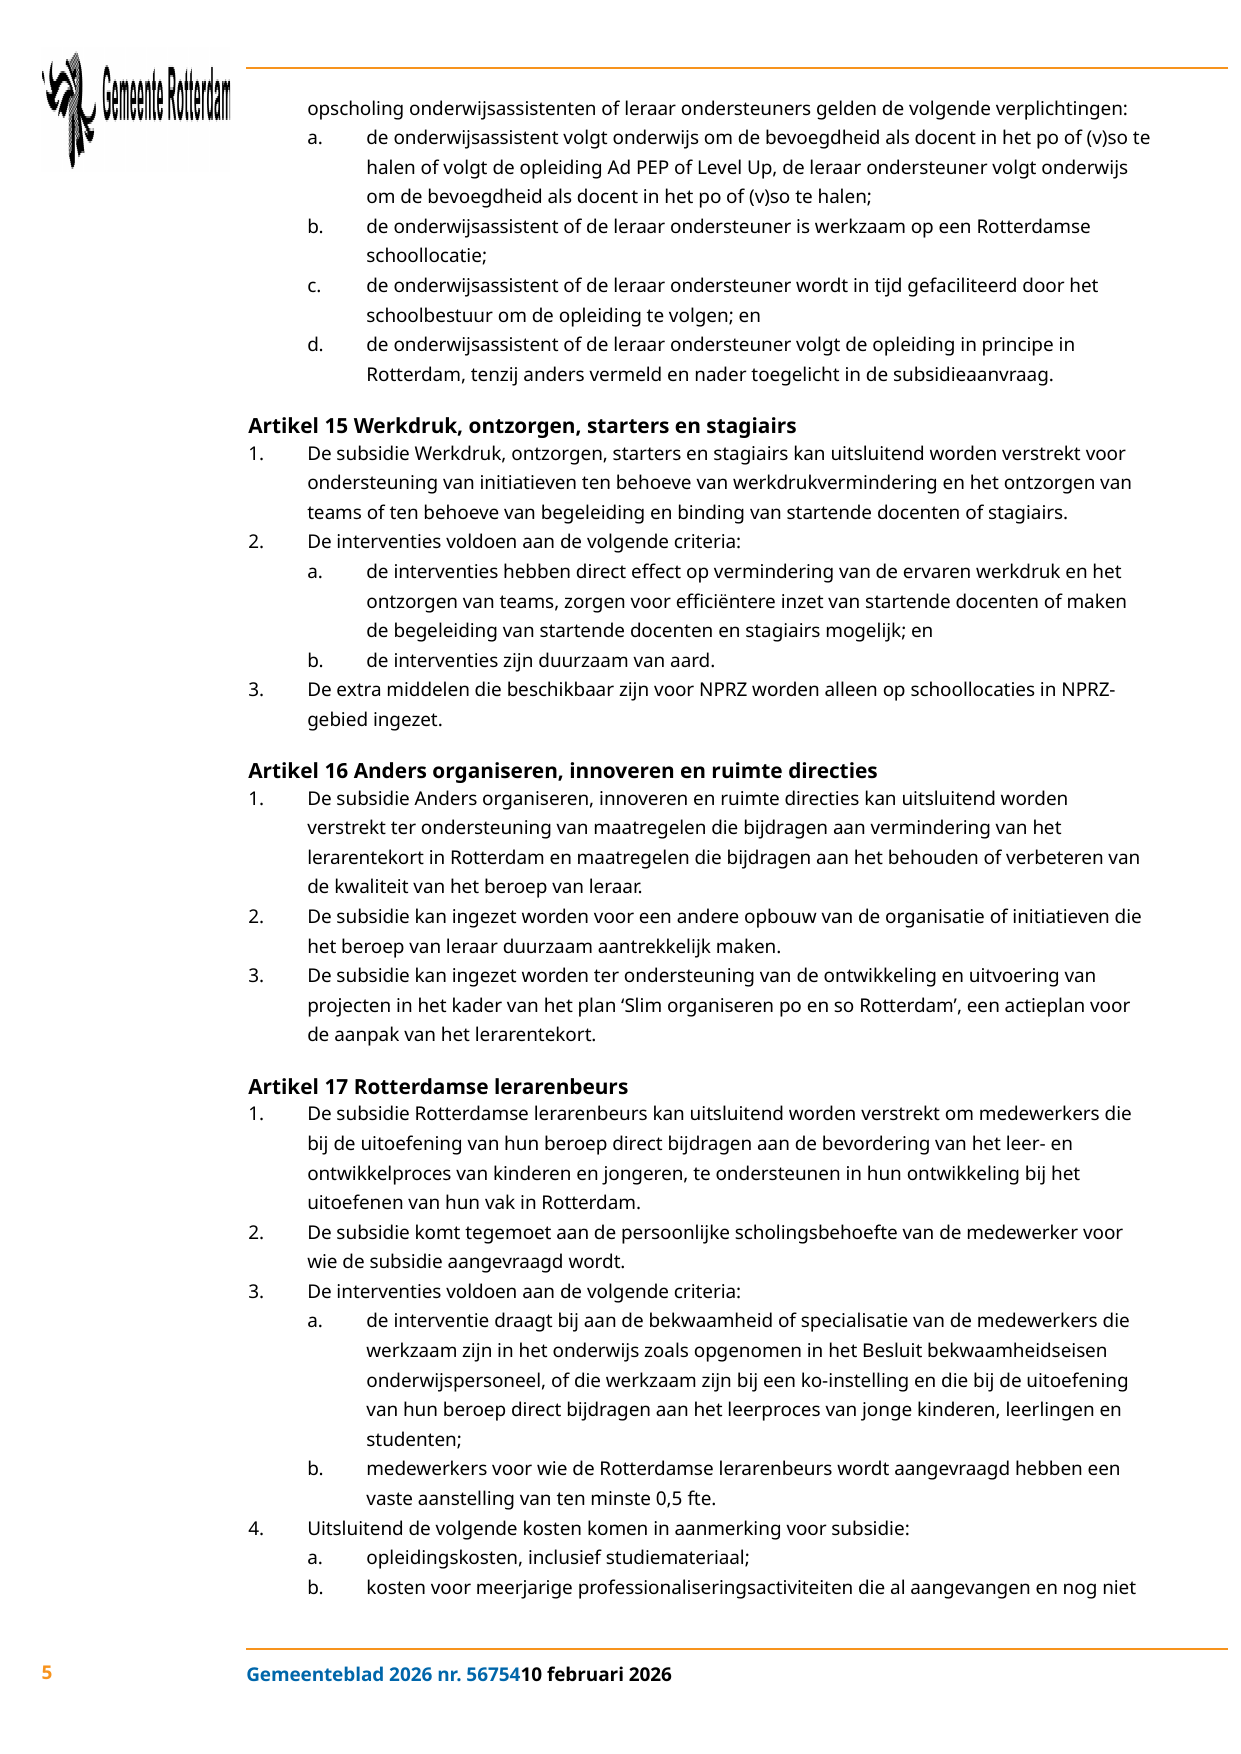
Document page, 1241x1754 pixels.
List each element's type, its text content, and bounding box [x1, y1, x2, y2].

list opleidingskosten, inclusief studiemateriaal; [307, 1544, 1152, 1570]
list medewerkers voor wie de Rotterdamse lerarenbeurs wordt aangevraagd hebben een vaste aanstelling van ten minste 0,5 fte. [307, 1456, 1152, 1511]
list opscholing onderwijsassistenten of leraar ondersteuners gelden de volgende verplichtingen: [248, 95, 1152, 121]
text Artikel 16 Anders organiseren, innoveren en ruimte directies [248, 757, 1152, 785]
list de onderwijsassistent of de leraar ondersteuner volgt de opleiding in principe in Rotterdam, tenzij anders vermeld en nader toegelicht in de subsidieaanvraag. [307, 331, 1152, 387]
list de onderwijsassistent of de leraar ondersteuner is werkzaam op een Rotterdamse schoollocatie; [307, 213, 1152, 268]
list De interventies voldoen aan de volgende criteria: [248, 1278, 1152, 1304]
text Artikel 15 Werkdruk, ontzorgen, starters en stagiairs [248, 411, 1152, 440]
list De subsidie Rotterdamse lerarenbeurs kan uitsluitend worden verstrekt om medewerkers die bij de uitoefening van hun beroep direct bijdragen aan de bevordering van het leer- en ontwikkelproces van kinderen en jongeren, te ondersteunen in hun ontwikkeling bij het uitoefenen van hun vak in Rotterdam. [248, 1101, 1152, 1215]
list De subsidie Anders organiseren, innoveren en ruimte directies kan uitsluitend worden verstrekt ter ondersteuning van maatregelen die bijdragen aan vermindering van het lerarentekort in Rotterdam en maatregelen die bijdragen aan het behouden of verbeteren van de kwaliteit van het beroep van leraar. [248, 785, 1152, 899]
list Uitsluitend de volgende kosten komen in aanmerking voor subsidie: [248, 1515, 1152, 1540]
list de interventies hebben direct effect op vermindering van de ervaren werkdruk en het ontzorgen van teams, zorgen voor efficiëntere inzet van startende docenten of maken de begeleiding van startende docenten en stagiairs mogelijk; en [307, 558, 1152, 643]
list de interventie draagt bij aan de bekwaamheid of specialisatie van de medewerkers die werkzaam zijn in het onderwijs zoals opgenomen in het Besluit bekwaamheidseisen onderwijspersoneel, of die werkzaam zijn bij een ko-instelling en die bij de uitoefening van hun beroep direct bijdragen aan het leerproces van jonge kinderen, leerlingen en studenten; [307, 1308, 1152, 1452]
list de onderwijsassistent of de leraar ondersteuner wordt in tijd gefaciliteerd door het schoolbestuur om de opleiding te volgen; en [307, 272, 1152, 328]
text Artikel 17 Rotterdamse lerarenbeurs [248, 1072, 1152, 1101]
list De extra middelen die beschikbaar zijn voor NPRZ worden alleen op schoollocaties in NPRZ-gebied ingezet. [248, 677, 1152, 732]
list kosten voor meerjarige professionaliseringsactiviteiten die al aangevangen en nog niet [307, 1574, 1152, 1599]
list De subsidie kan ingezet worden ter ondersteuning van de ontwikkeling en uitvoering van projecten in het kader van het plan ‘Slim organiseren po en so Rotterdam’, een actieplan voor de aanpak van het lerarentekort. [248, 962, 1152, 1047]
list De interventies voldoen aan de volgende criteria: [248, 529, 1152, 554]
picture [41, 47, 231, 172]
list de interventies zijn duurzaam van aard. [307, 647, 1152, 673]
list De subsidie Werkdruk, ontzorgen, starters en stagiairs kan uitsluitend worden verstrekt voor ondersteuning van initiatieven ten behoeve van werkdrukvermindering en het ontzorgen van teams of ten behoeve van begeleiding en binding van startende docenten of stagiairs. [248, 440, 1152, 525]
list De subsidie kan ingezet worden voor een andere opbouw van de organisatie of initiatieven die het beroep van leraar duurzaam aantrekkelijk maken. [248, 903, 1152, 959]
list de onderwijsassistent volgt onderwijs om de bevoegdheid als docent in het po of (v)so te halen of volgt de opleiding Ad PEP of Level Up, de leraar ondersteuner volgt onderwijs om de bevoegdheid als docent in het po of (v)so te halen; [307, 124, 1152, 209]
list De subsidie komt tegemoet aan de persoonlijke scholingsbehoefte van de medewerker voor wie de subsidie aangevraagd wordt. [248, 1219, 1152, 1274]
